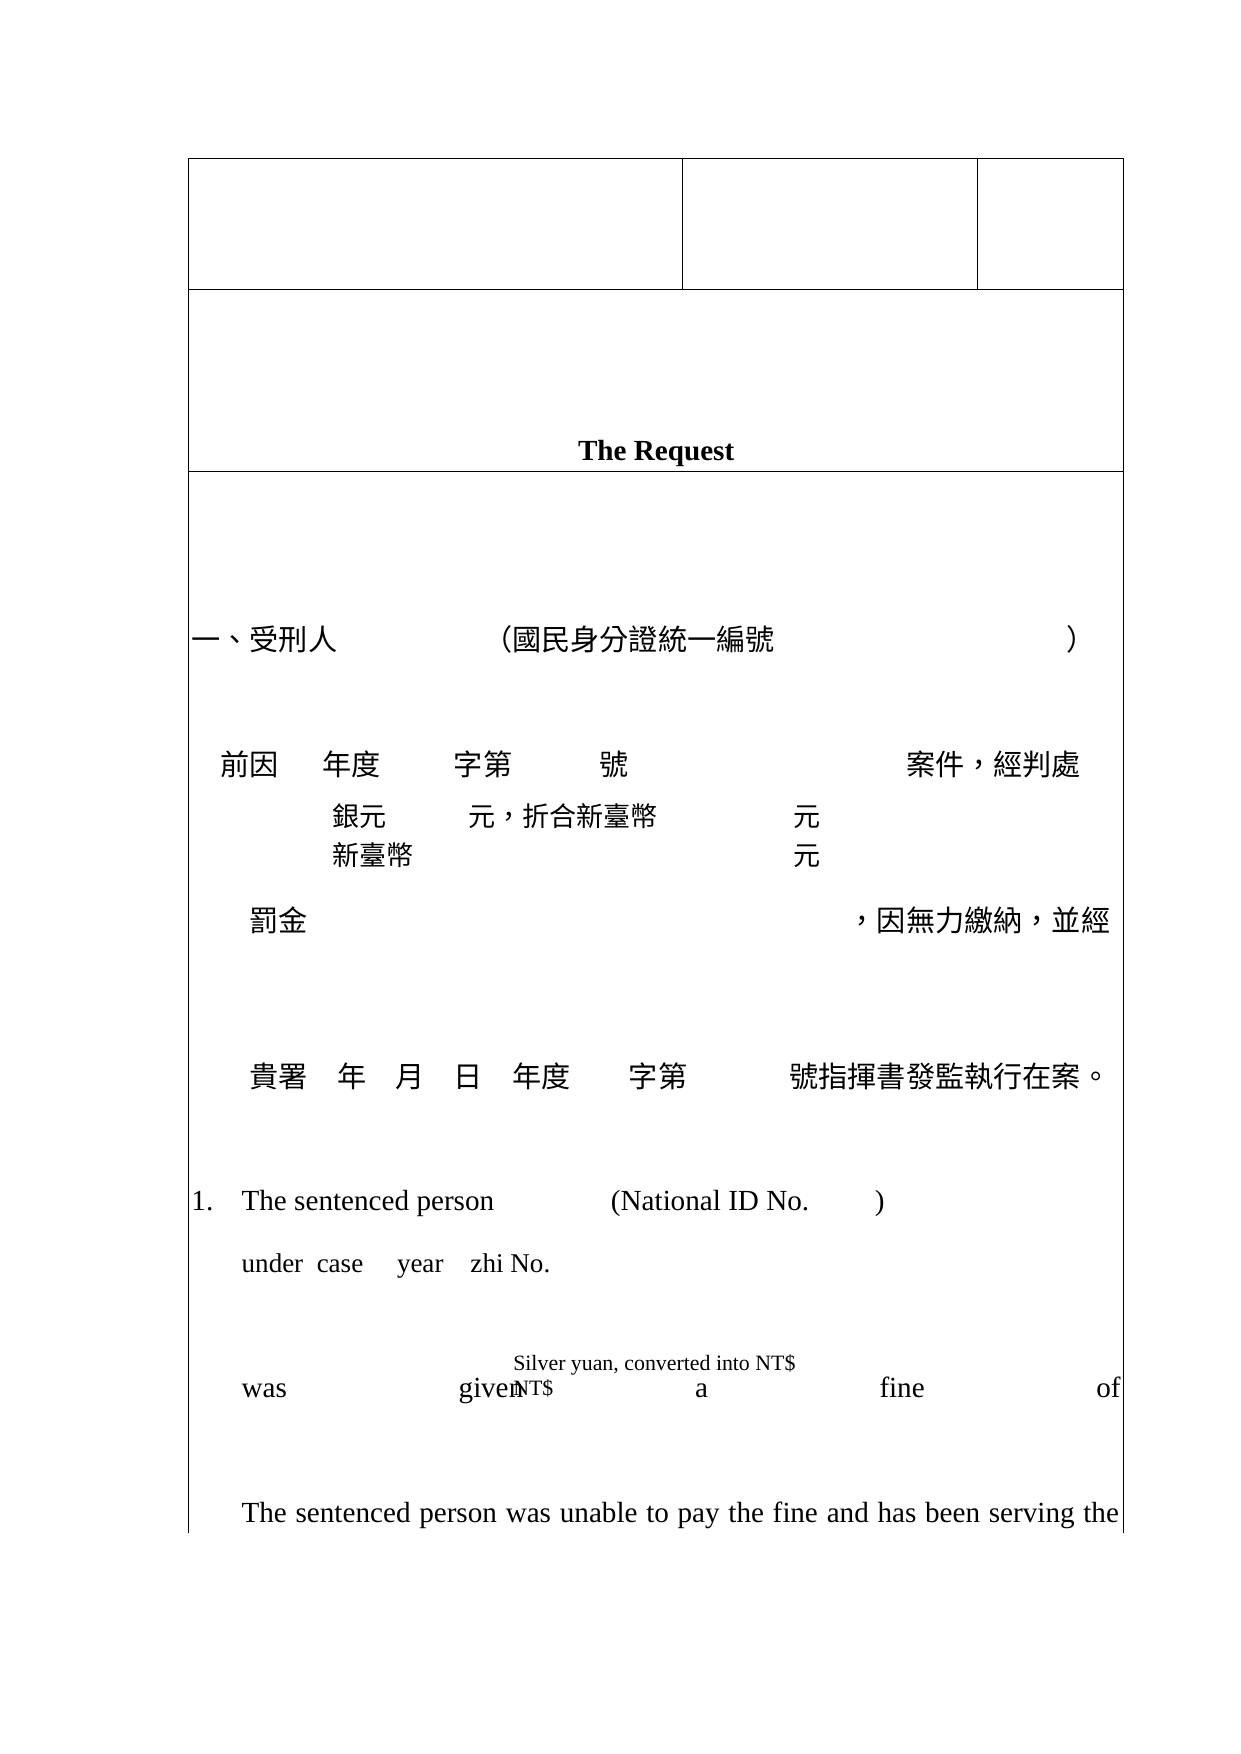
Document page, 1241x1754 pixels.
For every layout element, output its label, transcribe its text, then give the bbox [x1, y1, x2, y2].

table_cell 一、受刑人 （國民身分證統一編號 ） 前因 年度 字第 號 案件，經判處 罰金 ，因無力繳納，並經 貴署 年 月 日 年度 字第 號指揮書發監執行在案。 1. The sentenced person (National ID No. ) under case year zhi No. was given a fine of The sentenced person was unable to pay the fine and has been serving the sentence in jail pursuant to your Command year zhi No. dated [month] [date], [year]. 二、茲經籌款新臺幣 元正，請准就殘刑繳納罰金 ，以利提前出獄。 2. A fund of NT$ has been prepared. Please allow the payment of a fine for the remaining sentence in return for the early release from jail. 三、聲請人為受刑人：□配 偶 □法定代理人 □家 屬 3. The Applicant is the □ spouse □ legal representative □ family member of the sentenced person. [189, 472, 1123, 1533]
table_cell [683, 159, 977, 289]
table_cell [978, 159, 1123, 289]
table_cell The Request [189, 290, 1123, 471]
table_cell [189, 159, 682, 289]
